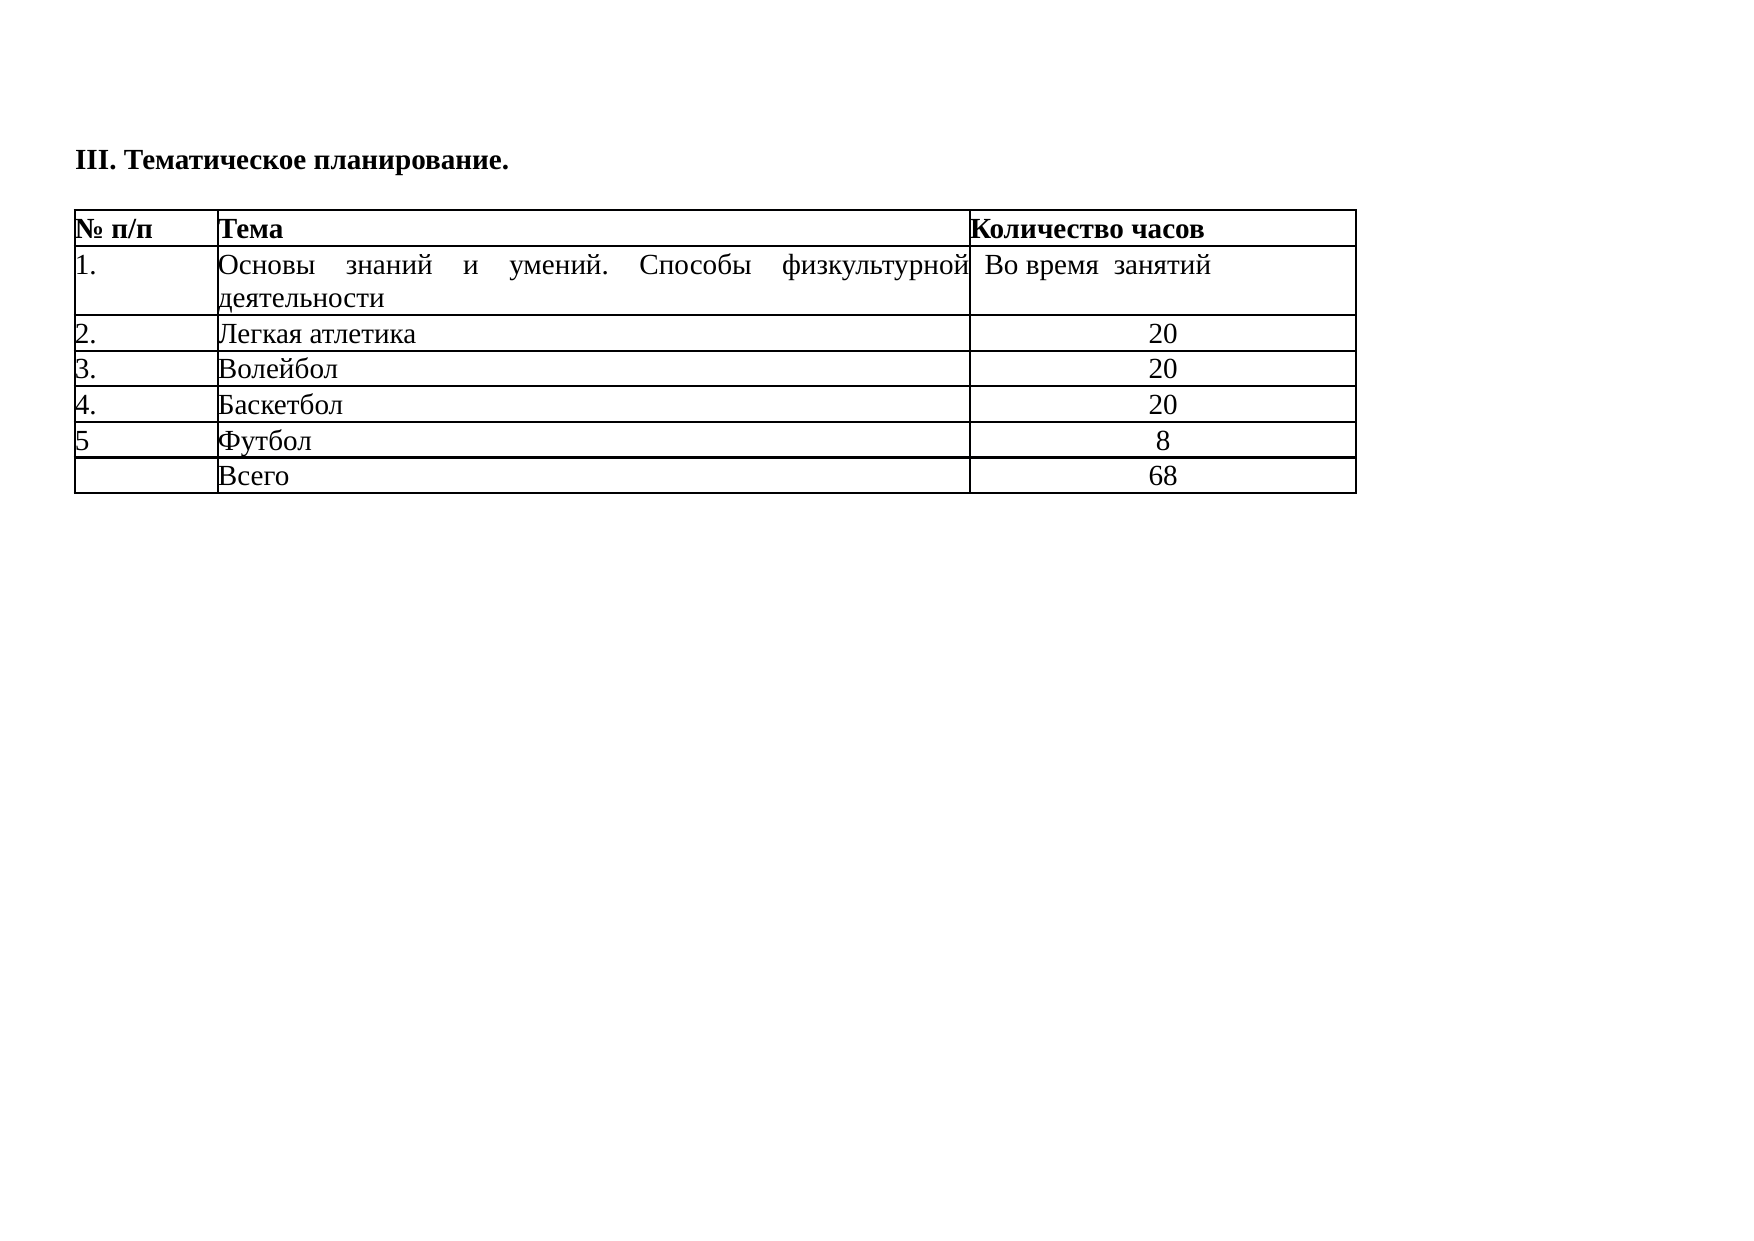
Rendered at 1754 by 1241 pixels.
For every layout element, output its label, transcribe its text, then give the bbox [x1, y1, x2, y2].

table_cell 4. [76, 387, 217, 421]
table_cell [76, 459, 217, 492]
table_header № п/п [76, 211, 217, 245]
table_cell Всего [219, 459, 969, 492]
table_header Тема [219, 211, 969, 245]
table_cell 2. [76, 316, 217, 349]
table_cell 1. [76, 247, 217, 314]
table_cell Основы знаний и умений. Способы физкультурной деятельности [219, 247, 969, 314]
table_cell Футбол [219, 423, 969, 456]
table_cell Во время занятий [971, 247, 1355, 314]
table_cell 5 [76, 423, 217, 456]
table_cell Легкая атлетика [219, 316, 969, 349]
text III. Тематическое планирование. [75, 142, 1679, 176]
table_cell 20 [971, 387, 1355, 421]
table_cell 3. [76, 352, 217, 385]
table_cell 68 [971, 459, 1355, 492]
table_header Количество часов [971, 211, 1355, 245]
table_cell 20 [971, 352, 1355, 385]
table_cell 20 [971, 316, 1355, 349]
table_cell 8 [971, 423, 1355, 456]
table_cell Баскетбол [219, 387, 969, 421]
table_cell Волейбол [219, 352, 969, 385]
